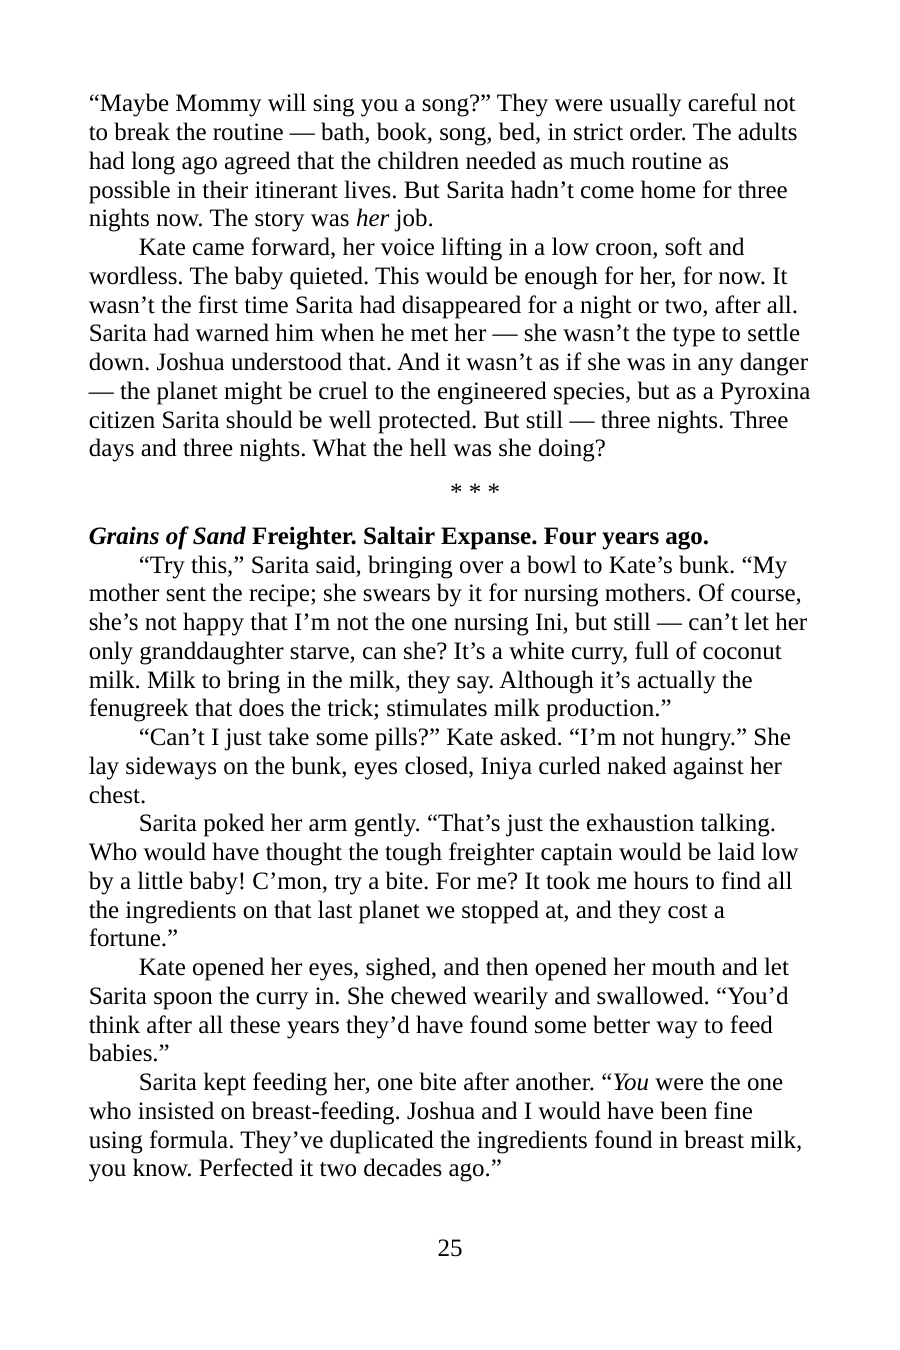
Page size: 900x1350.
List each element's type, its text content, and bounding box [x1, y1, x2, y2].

text Kate opened her eyes, sighed, and then opened her mouth and let Sarita spoon the curry in. She chewed wearily and swallowed. “You’d think after all these years they’d have found some better way to feed babies.” [88, 952, 811, 1067]
text “Can’t I just take some pills?” Kate asked. “I’m not hungry.” She lay sideways on the bunk, eyes closed, Iniya curled naked against her chest. [88, 722, 811, 808]
text “Try this,” Sarita said, bringing over a bowl to Kate’s bunk. “My mother sent the recipe; she swears by it for nursing mothers. Of course, she’s not happy that I’m not the one nursing Ini, but still — can’t let her only granddaughter starve, can she? It’s a white curry, full of coconut milk. Milk to bring in the milk, they say. Although it’s actually the fenugreek that does the trick; stimulates milk production.” [88, 550, 811, 722]
text Sarita poked her arm gently. “That’s just the exhaustion talking. Who would have thought the tough freighter captain would be laid low by a little baby! C’mon, try a bite. For me? It took me hours to find all the ingredients on that last planet we stopped at, and they cost a fortune.” [88, 808, 811, 952]
text * * * [88, 477, 811, 506]
text “Maybe Mommy will sing you a song?” They were usually careful not to break the routine — bath, book, song, bed, in strict order. The adults had long ago agreed that the children needed as much routine as possible in their itinerant lives. But Sarita hadn’t come home for three nights now. The story was her job. [88, 88, 811, 232]
text Kate came forward, her voice lifting in a low croon, soft and wordless. The baby quieted. This would be enough for her, for now. It wasn’t the first time Sarita had disappeared for a night or two, after all. Sarita had warned him when he met her — she wasn’t the type to settle down. Joshua understood that. And it wasn’t as if she was in any danger — the planet might be cruel to the engineered species, but as a Pyroxina citizen Sarita should be well protected. But still — three nights. Three days and three nights. What the hell was she doing? [88, 232, 811, 462]
text Grains of Sand Freighter. Saltair Expanse. Four years ago. [88, 521, 811, 550]
text Sarita kept feeding her, one bite after another. “You were the one who insisted on breast-feeding. Joshua and I would have been fine using formula. They’ve duplicated the ingredients found in breast milk, you know. Perfected it two decades ago.” [88, 1067, 811, 1182]
